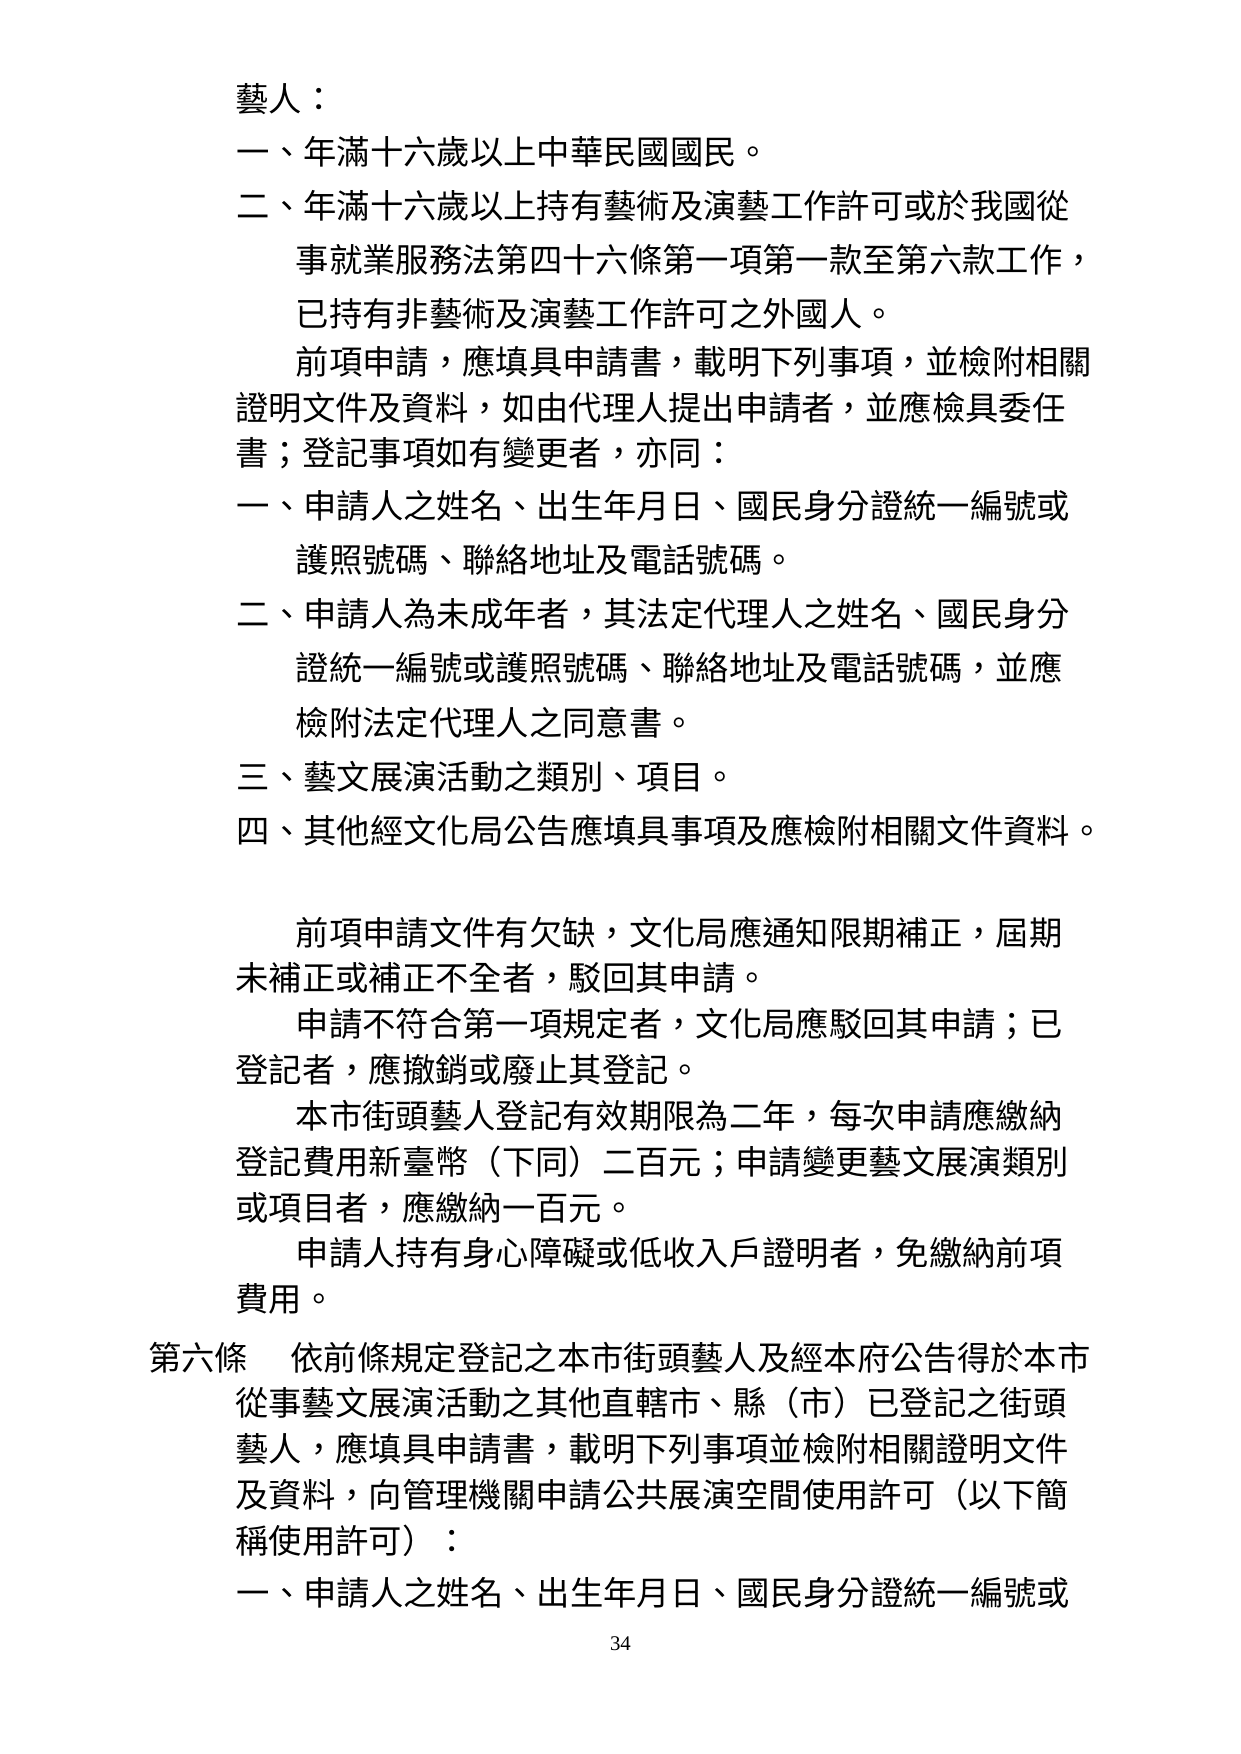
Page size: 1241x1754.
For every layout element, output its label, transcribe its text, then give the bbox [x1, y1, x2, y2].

text 申請人持有身心障礙或低收入戶證明者，免繳納前項費用。 [235, 1229, 1093, 1321]
text 本市街頭藝人登記有效期限為二年，每次申請應繳納登記費用新臺幣（下同）二百元；申請變更藝文展演類別或項目者，應繳納一百元。 [235, 1092, 1093, 1229]
text 一、申請人之姓名、出生年月日、國民身分證統一編號或 [236, 1562, 1093, 1617]
text 三、藝文展演活動之類別、項目。 [236, 746, 1093, 800]
text 一、年滿十六歲以上中華民國國民。 [236, 121, 1093, 175]
text 前項申請文件有欠缺，文化局應通知限期補正，屆期未補正或補正不全者，駁回其申請。 [235, 908, 1093, 1000]
text 二、年滿十六歲以上持有藝術及演藝工作許可或於我國從事就業服務法第四十六條第一項第一款至第六款工作，已持有非藝術及演藝工作許可之外國人。 [236, 175, 1093, 337]
text 藝人： [148, 75, 1093, 121]
text 一、申請人之姓名、出生年月日、國民身分證統一編號或護照號碼、聯絡地址及電話號碼。 [236, 475, 1093, 583]
text 申請不符合第一項規定者，文化局應駁回其申請；已登記者，應撤銷或廢止其登記。 [235, 1000, 1093, 1092]
text 四、其他經文化局公告應填具事項及應檢附相關文件資料。 [236, 800, 1093, 908]
text 第六條 依前條規定登記之本市街頭藝人及經本府公告得於本市從事藝文展演活動之其他直轄市、縣（市）已登記之街頭藝人，應填具申請書，載明下列事項並檢附相關證明文件及資料，向管理機關申請公共展演空間使用許可（以下簡稱使用許可）： [148, 1333, 1093, 1562]
text 二、申請人為未成年者，其法定代理人之姓名、國民身分證統一編號或護照號碼、聯絡地址及電話號碼，並應檢附法定代理人之同意書。 [236, 583, 1093, 746]
text 前項申請，應填具申請書，載明下列事項，並檢附相關證明文件及資料，如由代理人提出申請者，並應檢具委任書；登記事項如有變更者，亦同： [235, 337, 1093, 475]
